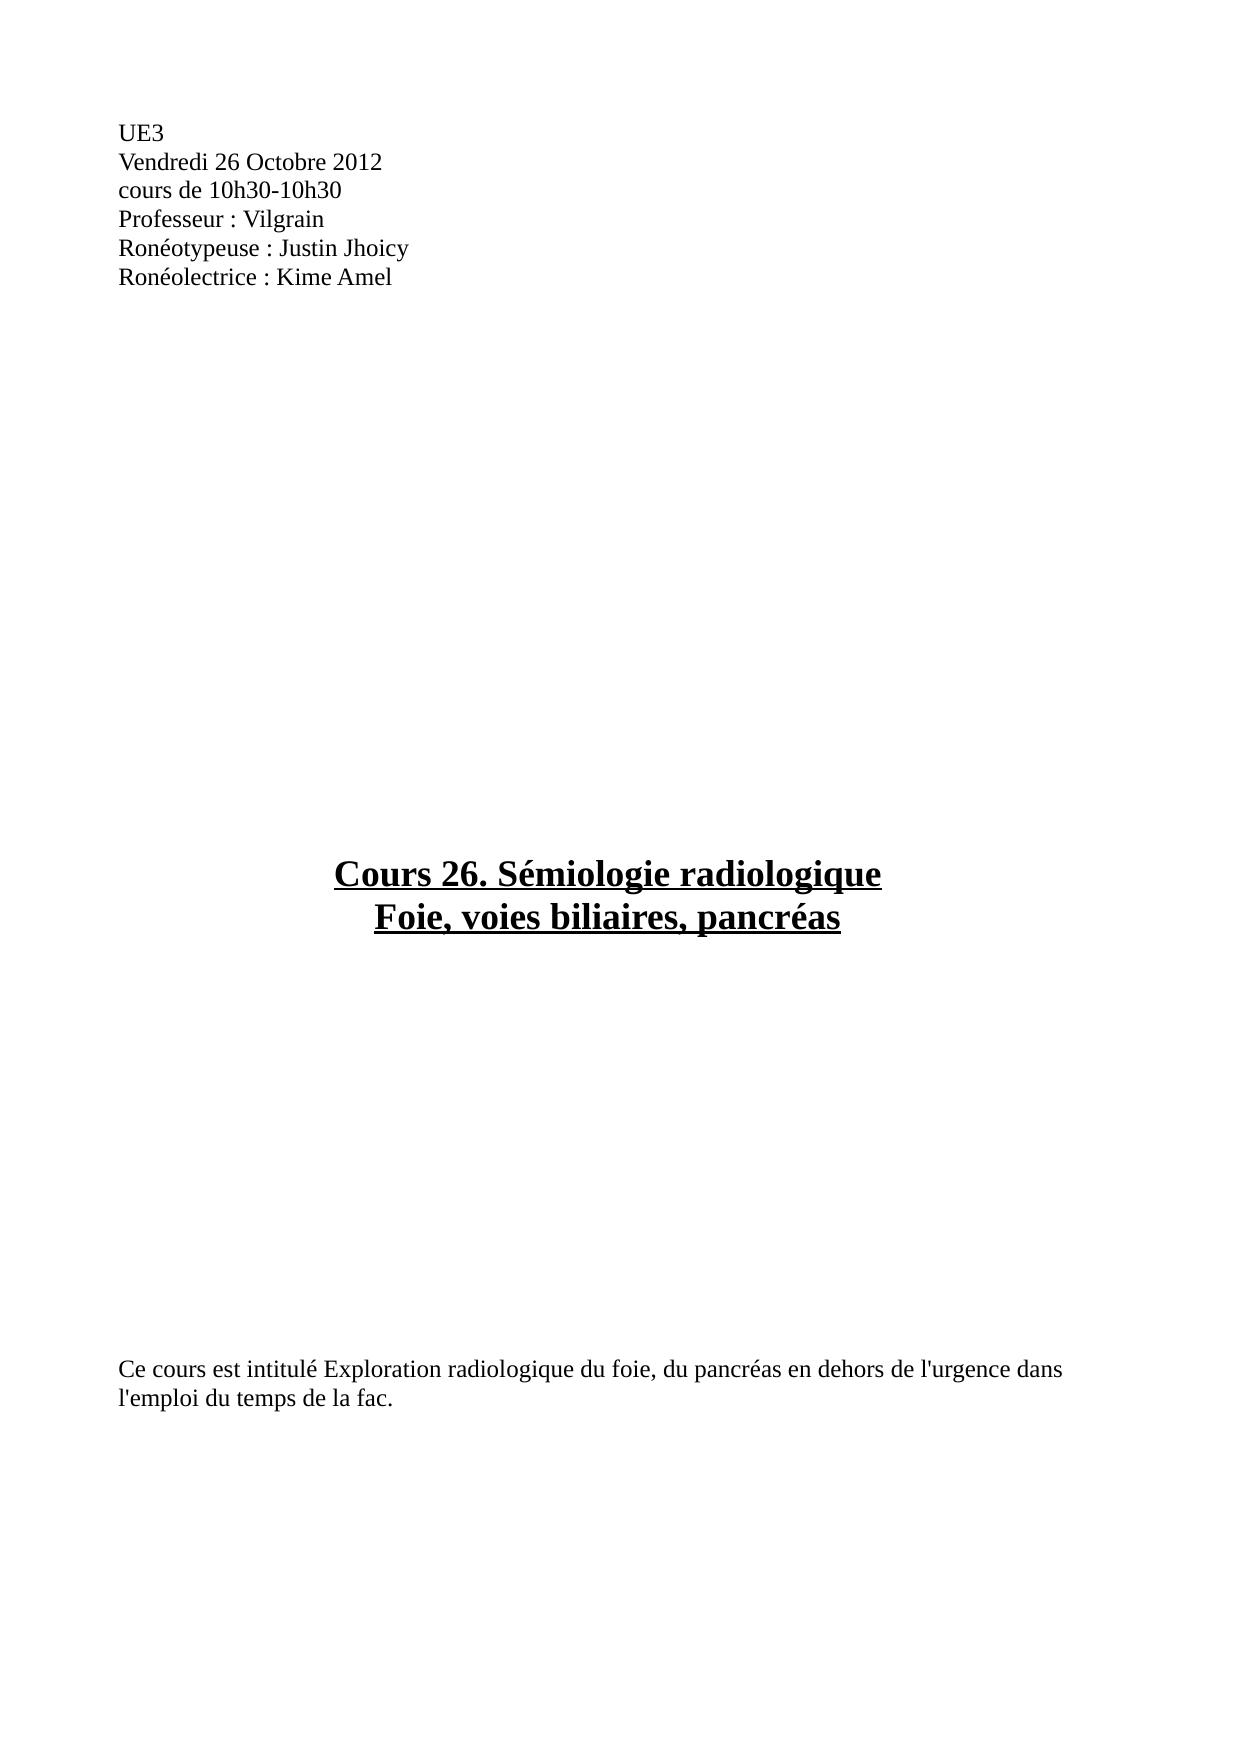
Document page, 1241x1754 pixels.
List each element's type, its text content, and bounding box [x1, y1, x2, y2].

text Ce cours est intitulé Exploration radiologique du foie, du pancréas en dehors de l'urgence dans l'emploi du temps de la fac. [118, 1354, 1097, 1412]
text Cours 26. Sémiologie radiologique [118, 851, 1097, 894]
text UE3 [118, 118, 1097, 147]
text Ronéolectrice : Kime Amel [118, 262, 1097, 291]
text Ronéotypeuse : Justin Jhoicy [118, 233, 1097, 262]
text Professeur : Vilgrain [118, 204, 1097, 233]
text cours de 10h30-10h30 [118, 176, 1097, 204]
text Vendredi 26 Octobre 2012 [118, 147, 1097, 176]
text Foie, voies biliaires, pancréas [118, 894, 1097, 937]
